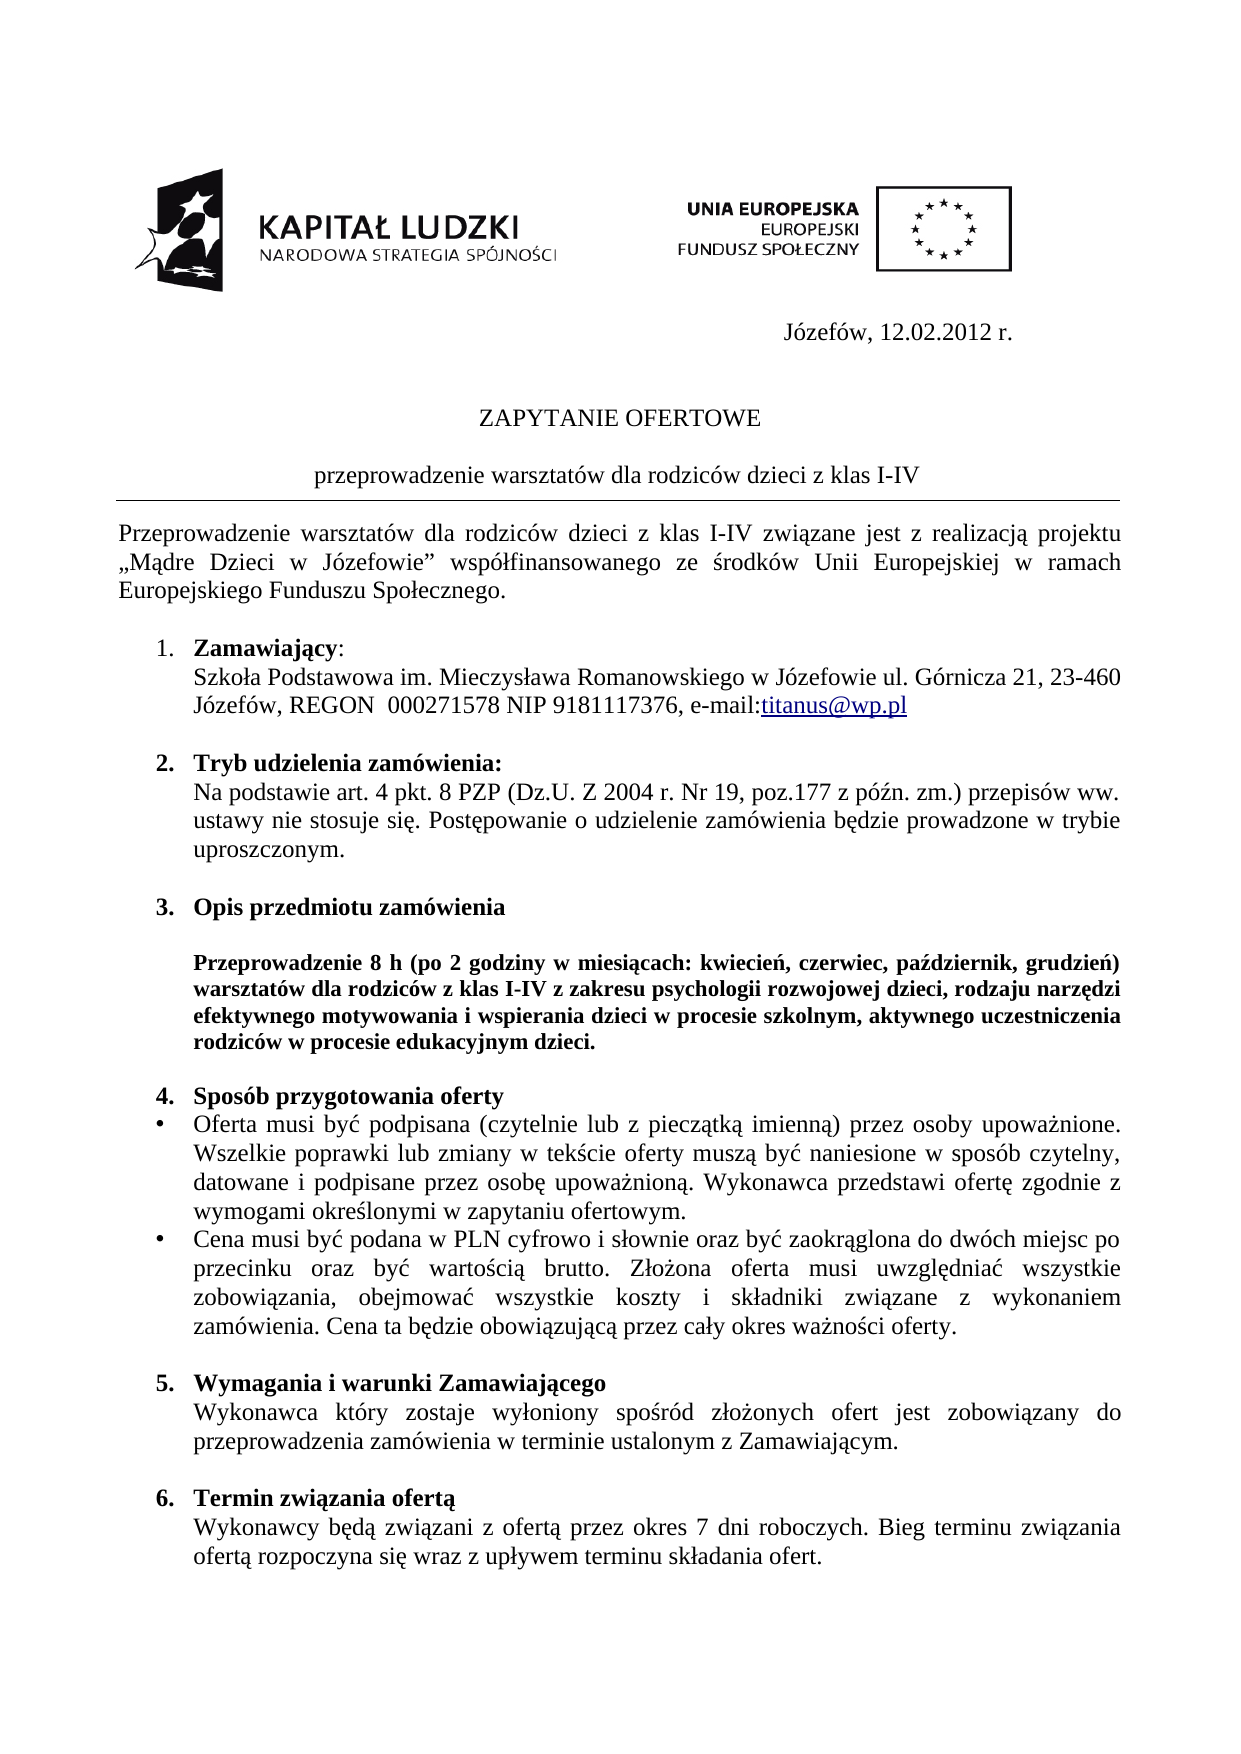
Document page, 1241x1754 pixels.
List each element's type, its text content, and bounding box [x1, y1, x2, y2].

text przeprowadzenie warsztatów dla rodziców dzieci z klas I-IV [118, 460, 1122, 489]
list Szkoła Podstawowa im. Mieczysława Romanowskiego w Józefowie ul. Górnicza 21, 23-460 Józefów, REGON 000271578 NIP 9181117376, e-mail:titanus@wp.pl [156, 662, 1122, 719]
text Józefów, 12.02.2012 r. [118, 317, 1122, 345]
list Zamawiający: [156, 633, 1122, 662]
list Cena musi być podana w PLN cyfrowo i słownie oraz być zaokrąglona do dwóch miejsc po przecinku oraz być wartością brutto. Złożona oferta musi uwzględniać wszystkie zobowiązania, obejmować wszystkie koszty i składniki związane z wykonaniem zamówienia. Cena ta będzie obowiązującą przez cały okres ważności oferty. [156, 1224, 1122, 1339]
list Oferta musi być podpisana (czytelnie lub z pieczątką imienną) przez osoby upoważnione. Wszelkie poprawki lub zmiany w tekście oferty muszą być naniesione w sposób czytelny, datowane i podpisane przez osobę upoważnioną. Wykonawca przedstawi ofertę zgodnie z wymogami określonymi w zapytaniu ofertowym. [156, 1109, 1122, 1224]
list Opis przedmiotu zamówienia [156, 892, 1122, 920]
picture [134, 156, 1046, 302]
list Wymagania i warunki Zamawiającego [156, 1368, 1122, 1397]
list Tryb udzielenia zamówienia: [156, 748, 1122, 777]
list Sposób przygotowania oferty [156, 1081, 1122, 1109]
list Termin związania ofertą [156, 1483, 1122, 1512]
list Na podstawie art. 4 pkt. 8 PZP (Dz.U. Z 2004 r. Nr 19, poz.177 z późn. zm.) przepisów ww. ustawy nie stosuje się. Postępowanie o udzielenie zamówienia będzie prowadzone w trybie uproszczonym. [156, 777, 1122, 863]
list Wykonawcy będą związani z ofertą przez okres 7 dni roboczych. Bieg terminu związania ofertą rozpoczyna się wraz z upływem terminu składania ofert. [156, 1512, 1122, 1569]
text Przeprowadzenie warsztatów dla rodziców dzieci z klas I-IV związane jest z realizacją projektu „Mądre Dzieci w Józefowie” współfinansowanego ze środków Unii Europejskiej w ramach Europejskiego Funduszu Społecznego. [118, 518, 1122, 604]
list Przeprowadzenie 8 h (po 2 godziny w miesiącach: kwiecień, czerwiec, październik, grudzień) warsztatów dla rodziców z klas I-IV z zakresu psychologii rozwojowej dzieci, rodzaju narzędzi efektywnego motywowania i wspierania dzieci w procesie szkolnym, aktywnego uczestniczenia rodziców w procesie edukacyjnym dzieci. [156, 949, 1122, 1054]
text ZAPYTANIE OFERTOWE [118, 403, 1122, 432]
list Wykonawca który zostaje wyłoniony spośród złożonych ofert jest zobowiązany do przeprowadzenia zamówienia w terminie ustalonym z Zamawiającym. [156, 1397, 1122, 1454]
